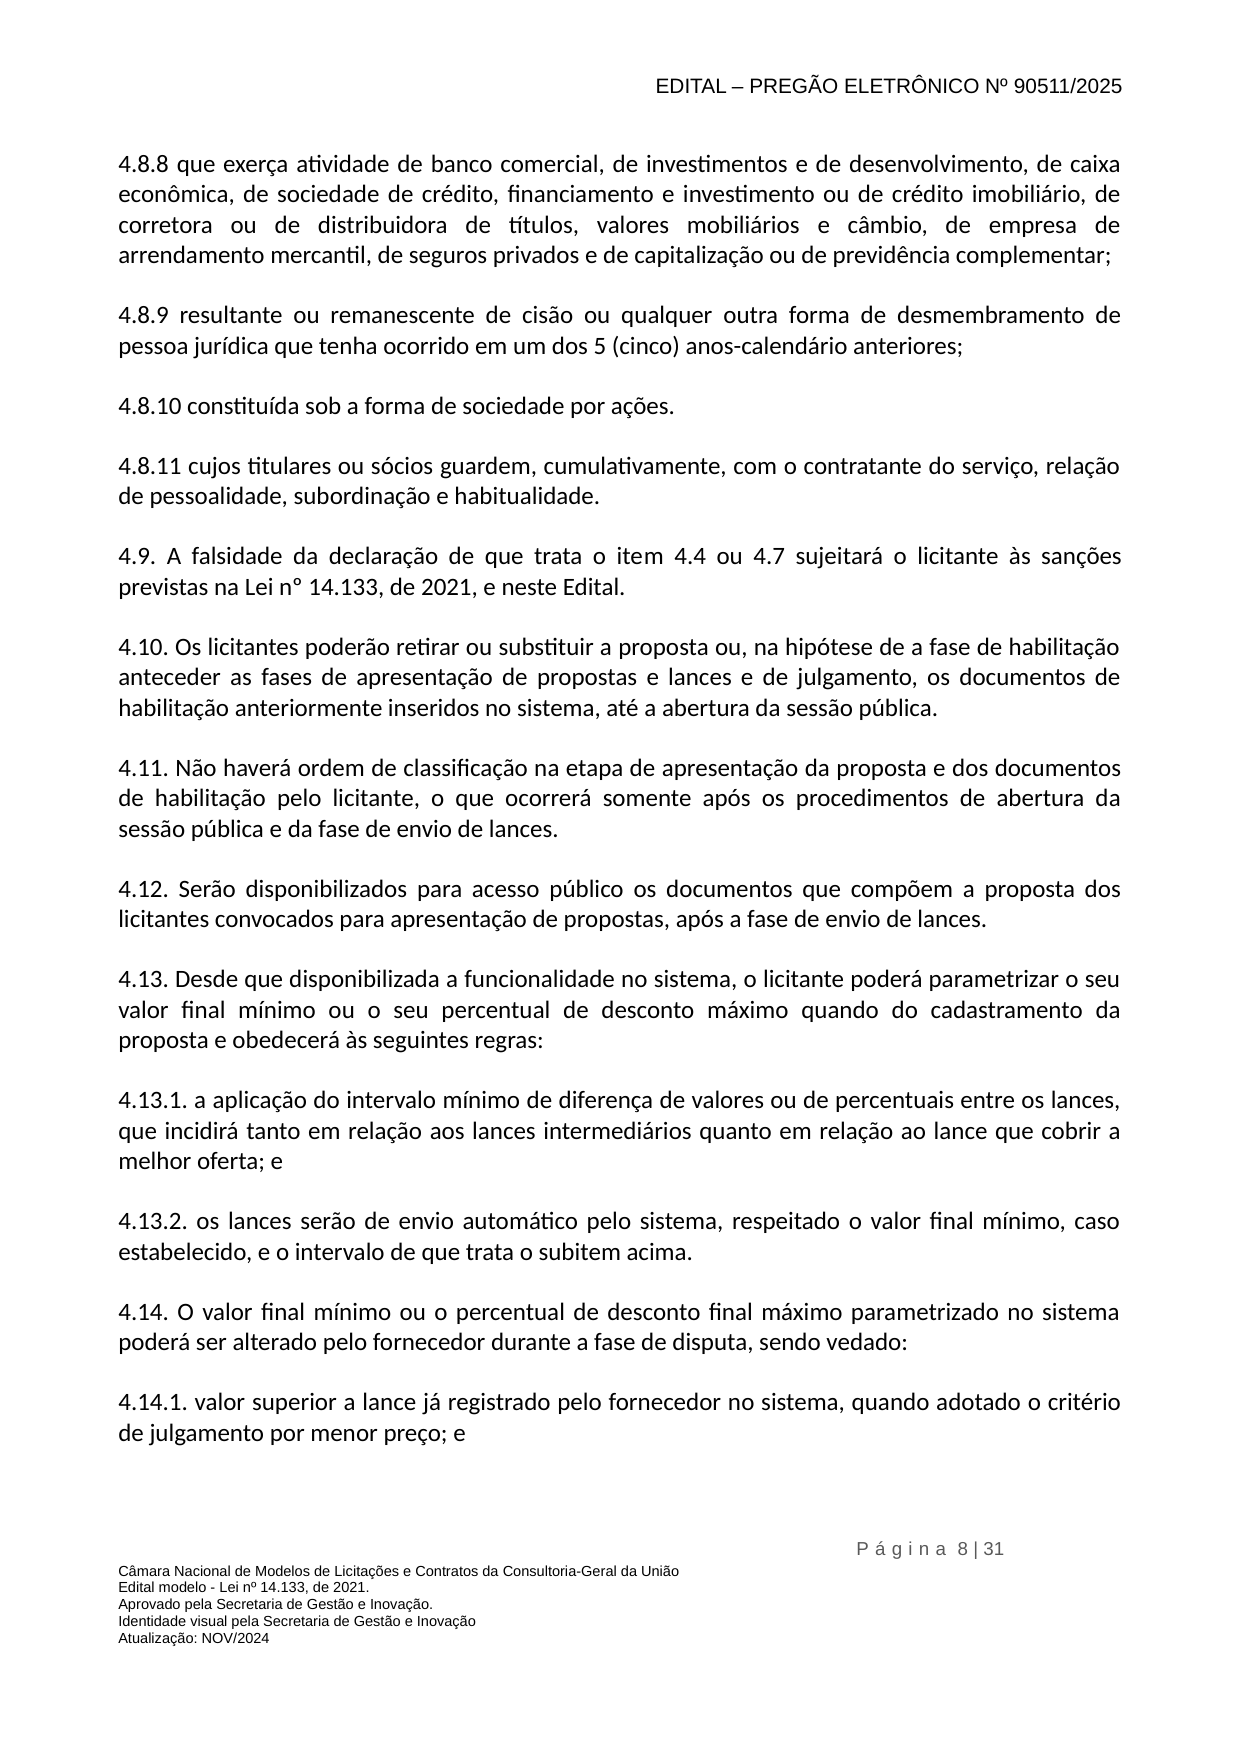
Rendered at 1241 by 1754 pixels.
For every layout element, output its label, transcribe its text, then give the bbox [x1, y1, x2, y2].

text 4.8.8 que exerça atividade de banco comercial, de investimentos e de desenvolvimento, de caixa econômica, de sociedade de crédito, financiamento e investimento ou de crédito imobiliário, de corretora ou de distribuidora de títulos, valores mobiliários e câmbio, de empresa de arrendamento mercantil, de seguros privados e de capitalização ou de previdência complementar; [118, 148, 1122, 270]
text 4.11. Não haverá ordem de classificação na etapa de apresentação da proposta e dos documentos de habilitação pelo licitante, o que ocorrerá somente após os procedimentos de abertura da sessão pública e da fase de envio de lances. [118, 752, 1122, 843]
text 4.8.11 cujos titulares ou sócios guardem, cumulativamente, com o contratante do serviço, relação de pessoalidade, subordinação e habitualidade. [118, 450, 1122, 511]
text 4.13. Desde que disponibilizada a funcionalidade no sistema, o licitante poderá parametrizar o seu valor final mínimo ou o seu percentual de desconto máximo quando do cadastramento da proposta e obedecerá às seguintes regras: [118, 963, 1122, 1055]
text 4.8.10 constituída sob a forma de sociedade por ações. [118, 390, 1122, 420]
text 4.12. Serão disponibilizados para acesso público os documentos que compõem a proposta dos licitantes convocados para apresentação de propostas, após a fase de envio de lances. [118, 873, 1122, 934]
text 4.9. A falsidade da declaração de que trata o item 4.4 ou 4.7 sujeitará o licitante às sanções previstas na Lei nº 14.133, de 2021, e neste Edital. [118, 540, 1122, 601]
text 4.10. Os licitantes poderão retirar ou substituir a proposta ou, na hipótese de a fase de habilitação anteceder as fases de apresentação de propostas e lances e de julgamento, os documentos de habilitação anteriormente inseridos no sistema, até a abertura da sessão pública. [118, 631, 1122, 722]
text 4.13.1. a aplicação do intervalo mínimo de diferença de valores ou de percentuais entre os lances, que incidirá tanto em relação aos lances intermediários quanto em relação ao lance que cobrir a melhor oferta; e [118, 1084, 1122, 1176]
text 4.14. O valor final mínimo ou o percentual de desconto final máximo parametrizado no sistema poderá ser alterado pelo fornecedor durante a fase de disputa, sendo vedado: [118, 1296, 1122, 1357]
text 4.8.9 resultante ou remanescente de cisão ou qualquer outra forma de desmembramento de pessoa jurídica que tenha ocorrido em um dos 5 (cinco) anos-calendário anteriores; [118, 299, 1122, 360]
text 4.13.2. os lances serão de envio automático pelo sistema, respeitado o valor final mínimo, caso estabelecido, e o intervalo de que trata o subitem acima. [118, 1206, 1122, 1267]
text 4.14.1. valor superior a lance já registrado pelo fornecedor no sistema, quando adotado o critério de julgamento por menor preço; e [118, 1387, 1122, 1448]
